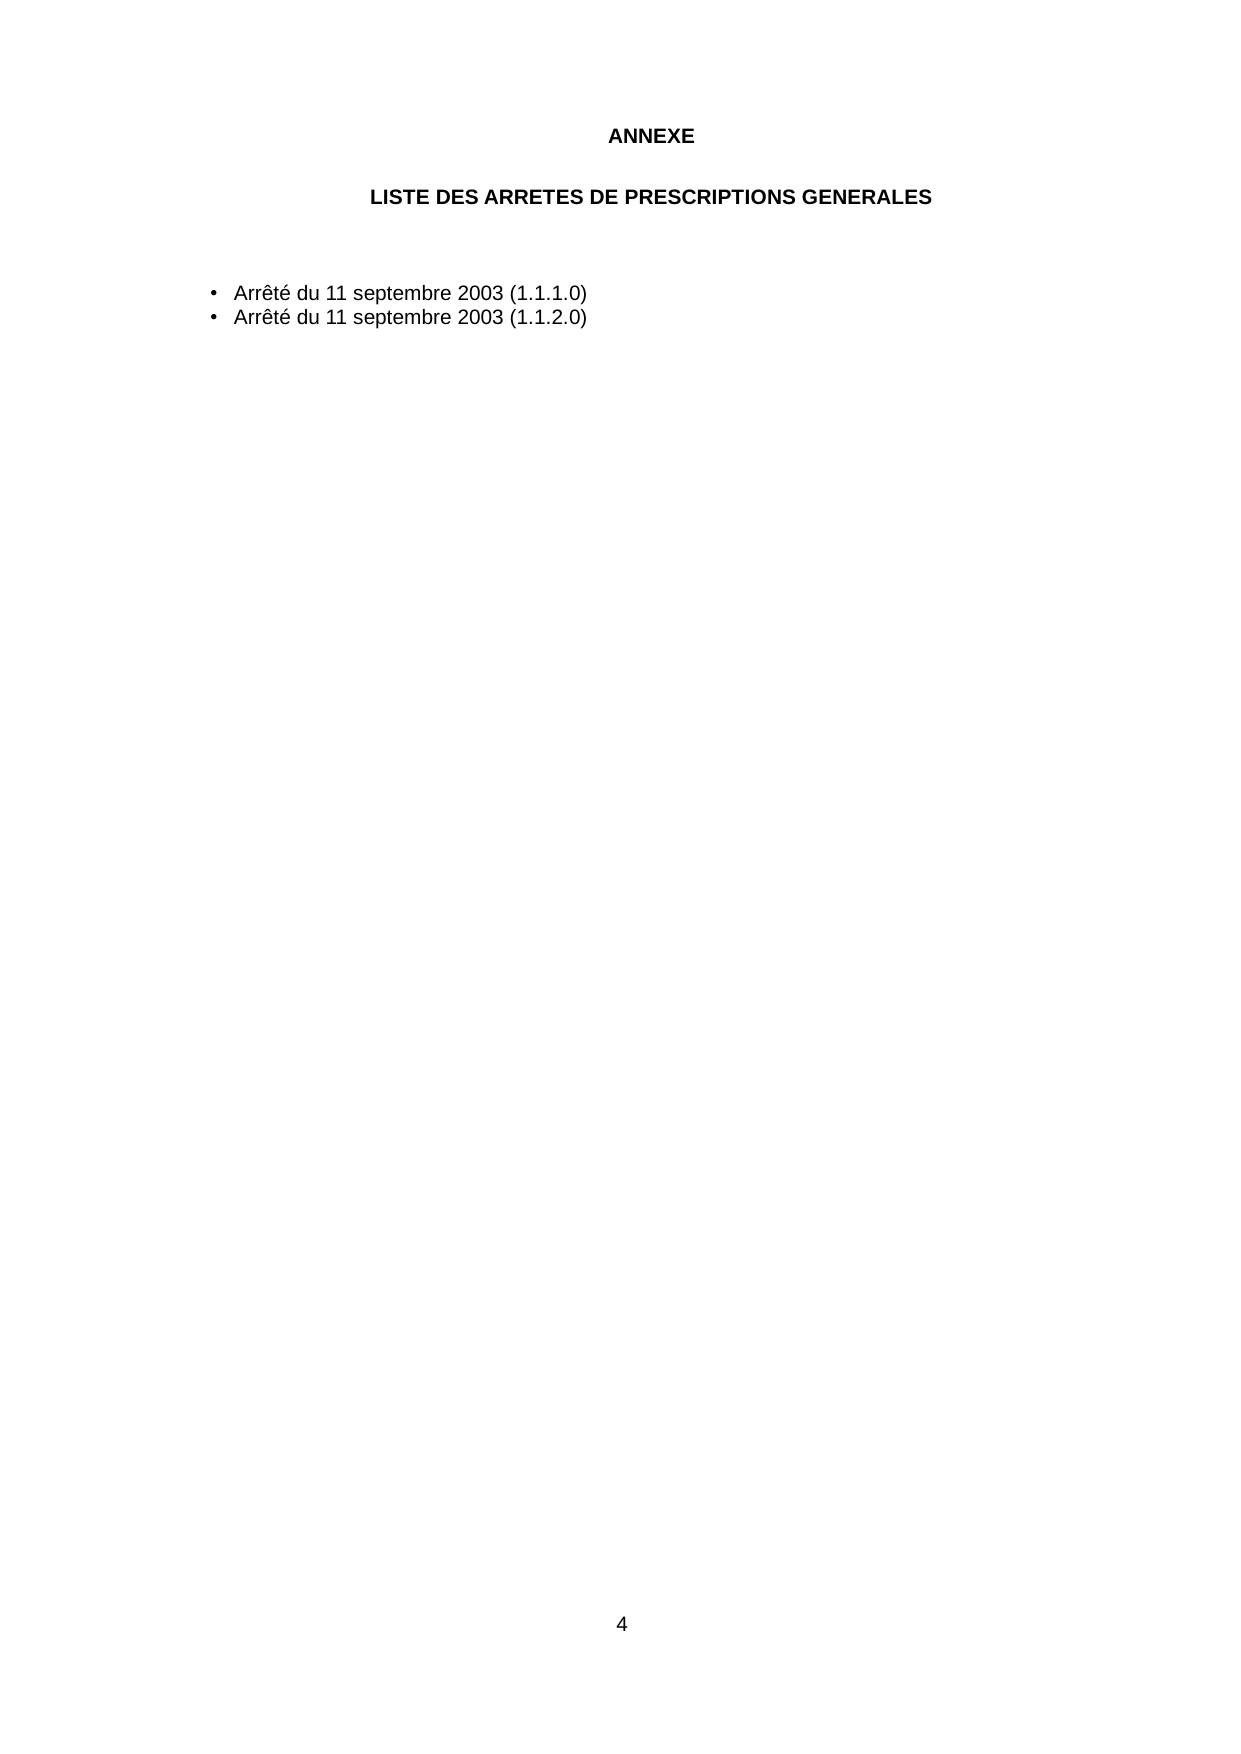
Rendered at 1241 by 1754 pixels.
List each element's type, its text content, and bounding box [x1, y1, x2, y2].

table_cell Arrêté du 11 septembre 2003 (1.1.2.0) [122, 305, 1122, 329]
text LISTE DES ARRETES DE PRESCRIPTIONS GENERALES [181, 185, 1122, 209]
table_header Arrêté du 11 septembre 2003 (1.1.1.0) [122, 281, 1122, 305]
text ANNEXE [181, 124, 1122, 148]
